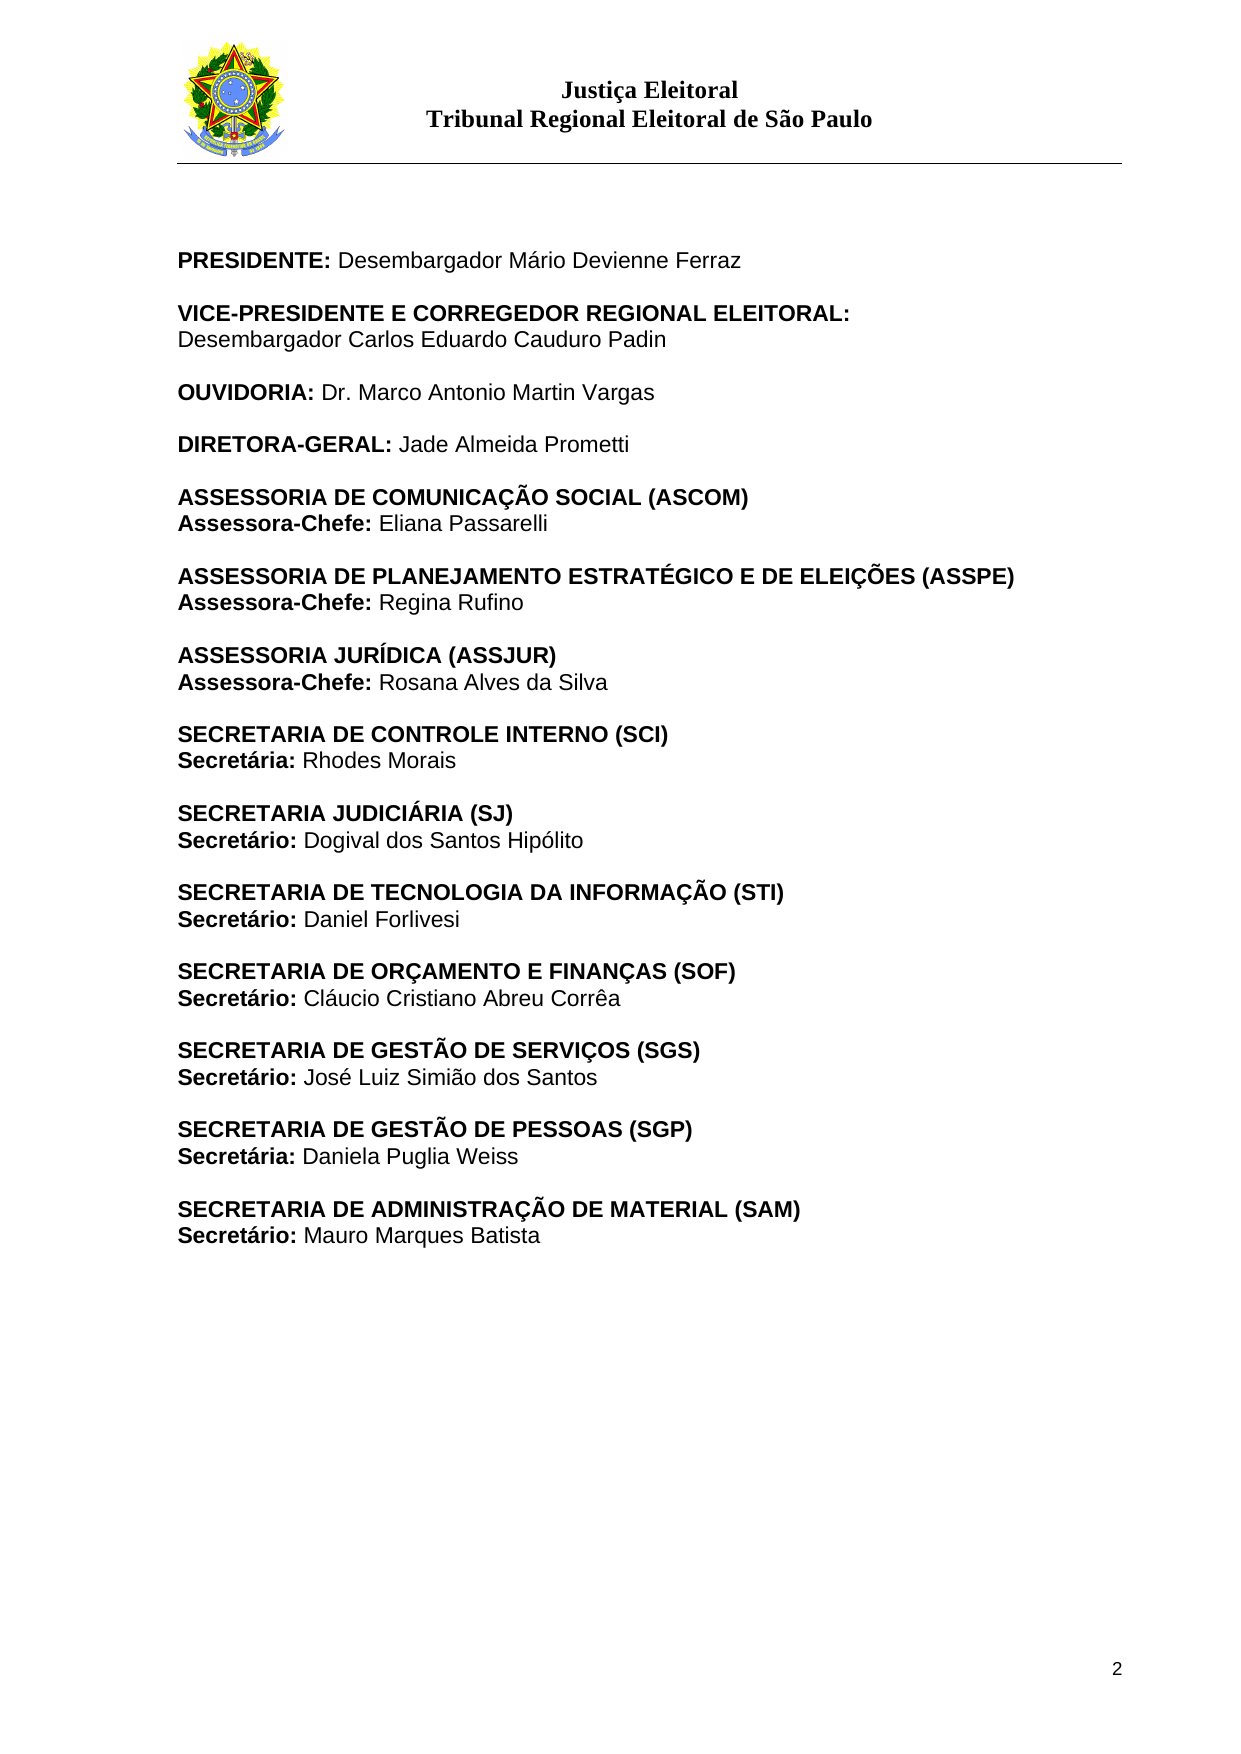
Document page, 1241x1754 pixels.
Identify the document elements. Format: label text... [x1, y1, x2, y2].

text Secretária: Rhodes Morais [177, 747, 1122, 774]
text Assessora-Chefe: Rosana Alves da Silva [177, 668, 1122, 695]
text PRESIDENTE: Desembargador Mário Devienne Ferraz [177, 247, 1122, 273]
text Assessora-Chefe: Regina Rufino [177, 589, 1122, 616]
text Secretário: Cláucio Cristiano Abreu Corrêa [177, 985, 1122, 1011]
text SECRETARIA DE ORÇAMENTO E FINANÇAS (SOF) [177, 958, 1122, 985]
text ASSESSORIA DE COMUNICAÇÃO SOCIAL (ASCOM) [177, 484, 1122, 510]
text ASSESSORIA JURÍDICA (ASSJUR) [177, 642, 1122, 668]
text Secretário: Daniel Forlivesi [177, 906, 1122, 932]
text Secretário: José Luiz Simião dos Santos [177, 1064, 1122, 1090]
text OUVIDORIA: Dr. Marco Antonio Martin Vargas [177, 378, 1122, 405]
text SECRETARIA DE CONTROLE INTERNO (SCI) [177, 721, 1122, 747]
text ASSESSORIA DE PLANEJAMENTO ESTRATÉGICO E DE ELEIÇÕES (ASSPE) [177, 563, 1122, 589]
text SECRETARIA DE ADMINISTRAÇÃO DE MATERIAL (SAM) [177, 1196, 1122, 1222]
text SECRETARIA DE GESTÃO DE PESSOAS (SGP) [177, 1116, 1122, 1143]
text SECRETARIA DE TECNOLOGIA DA INFORMAÇÃO (STI) [177, 879, 1122, 906]
text Assessora-Chefe: Eliana Passarelli [177, 510, 1122, 537]
text SECRETARIA DE GESTÃO DE SERVIÇOS (SGS) [177, 1037, 1122, 1064]
text VICE-PRESIDENTE E CORREGEDOR REGIONAL ELEITORAL: [177, 299, 1122, 326]
text Secretário: Mauro Marques Batista [177, 1222, 1122, 1248]
text DIRETORA-GERAL: Jade Almeida Prometti [177, 431, 1122, 458]
text Desembargador Carlos Eduardo Cauduro Padin [177, 326, 1122, 352]
text SECRETARIA JUDICIÁRIA (SJ) [177, 800, 1122, 827]
text Secretária: Daniela Puglia Weiss [177, 1143, 1122, 1169]
text Secretário: Dogival dos Santos Hipólito [177, 827, 1122, 853]
